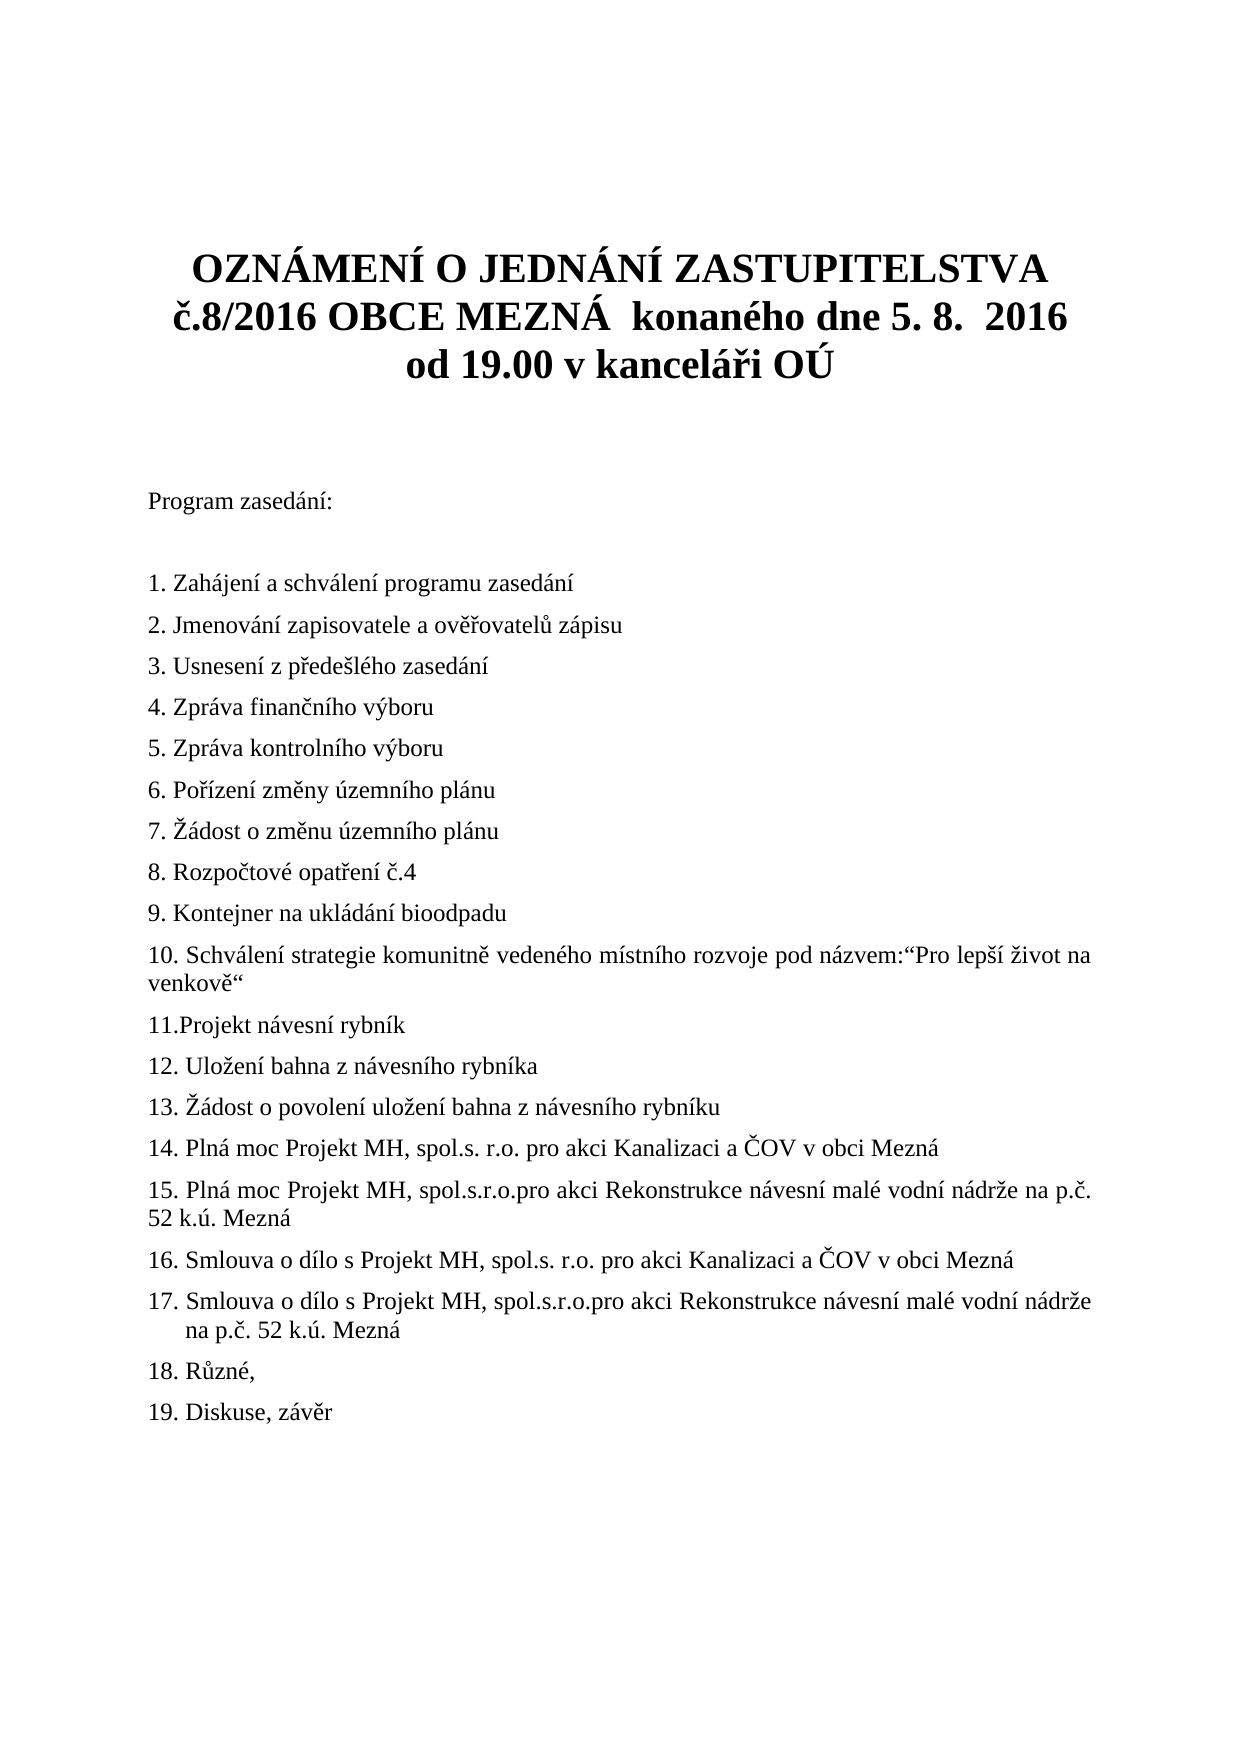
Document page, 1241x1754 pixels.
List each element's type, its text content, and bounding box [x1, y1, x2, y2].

list 10. Schválení strategie komunitně vedeného místního rozvoje pod názvem:“Pro lepší život na venkově“ [148, 940, 1093, 997]
list 9. Kontejner na ukládání bioodpadu [148, 898, 1093, 927]
list 4. Zpráva finančního výboru [148, 692, 1093, 721]
text 3. Usnesení z předešlého zasedání [148, 651, 1093, 680]
text 19. Diskuse, závěr [148, 1397, 1093, 1426]
text 1. Zahájení a schválení programu zasedání [148, 568, 1093, 597]
text 18. Různé, [148, 1356, 1093, 1385]
text OZNÁMENÍ O JEDNÁNÍ ZASTUPITELSTVA č.8/2016 OBCE MEZNÁ konaného dne 5. 8. 2016 od 19.00 v kanceláři OÚ [148, 243, 1093, 387]
text Program zasedání: [148, 486, 1093, 515]
list 12. Uložení bahna z návesního rybníka [148, 1051, 1093, 1080]
list 16. Smlouva o dílo s Projekt MH, spol.s. r.o. pro akci Kanalizaci a ČOV v obci Mezná [148, 1245, 1093, 1273]
list 13. Žádost o povolení uložení bahna z návesního rybníku [148, 1092, 1093, 1121]
list 14. Plná moc Projekt MH, spol.s. r.o. pro akci Kanalizaci a ČOV v obci Mezná [148, 1133, 1093, 1162]
list 11.Projekt návesní rybník [148, 1010, 1093, 1038]
text 17. Smlouva o dílo s Projekt MH, spol.s.r.o.pro akci Rekonstrukce návesní malé vodní nádrže na p.č. 52 k.ú. Mezná [148, 1286, 1093, 1343]
list 6. Pořízení změny územního plánu [148, 775, 1093, 803]
text 2. Jmenování zapisovatele a ověřovatelů zápisu [148, 610, 1093, 638]
list 5. Zpráva kontrolního výboru [148, 733, 1093, 762]
list 8. Rozpočtové opatření č.4 [148, 857, 1093, 886]
list 15. Plná moc Projekt MH, spol.s.r.o.pro akci Rekonstrukce návesní malé vodní nádrže na p.č. 52 k.ú. Mezná [148, 1175, 1093, 1232]
list 7. Žádost o změnu územního plánu [148, 816, 1093, 845]
